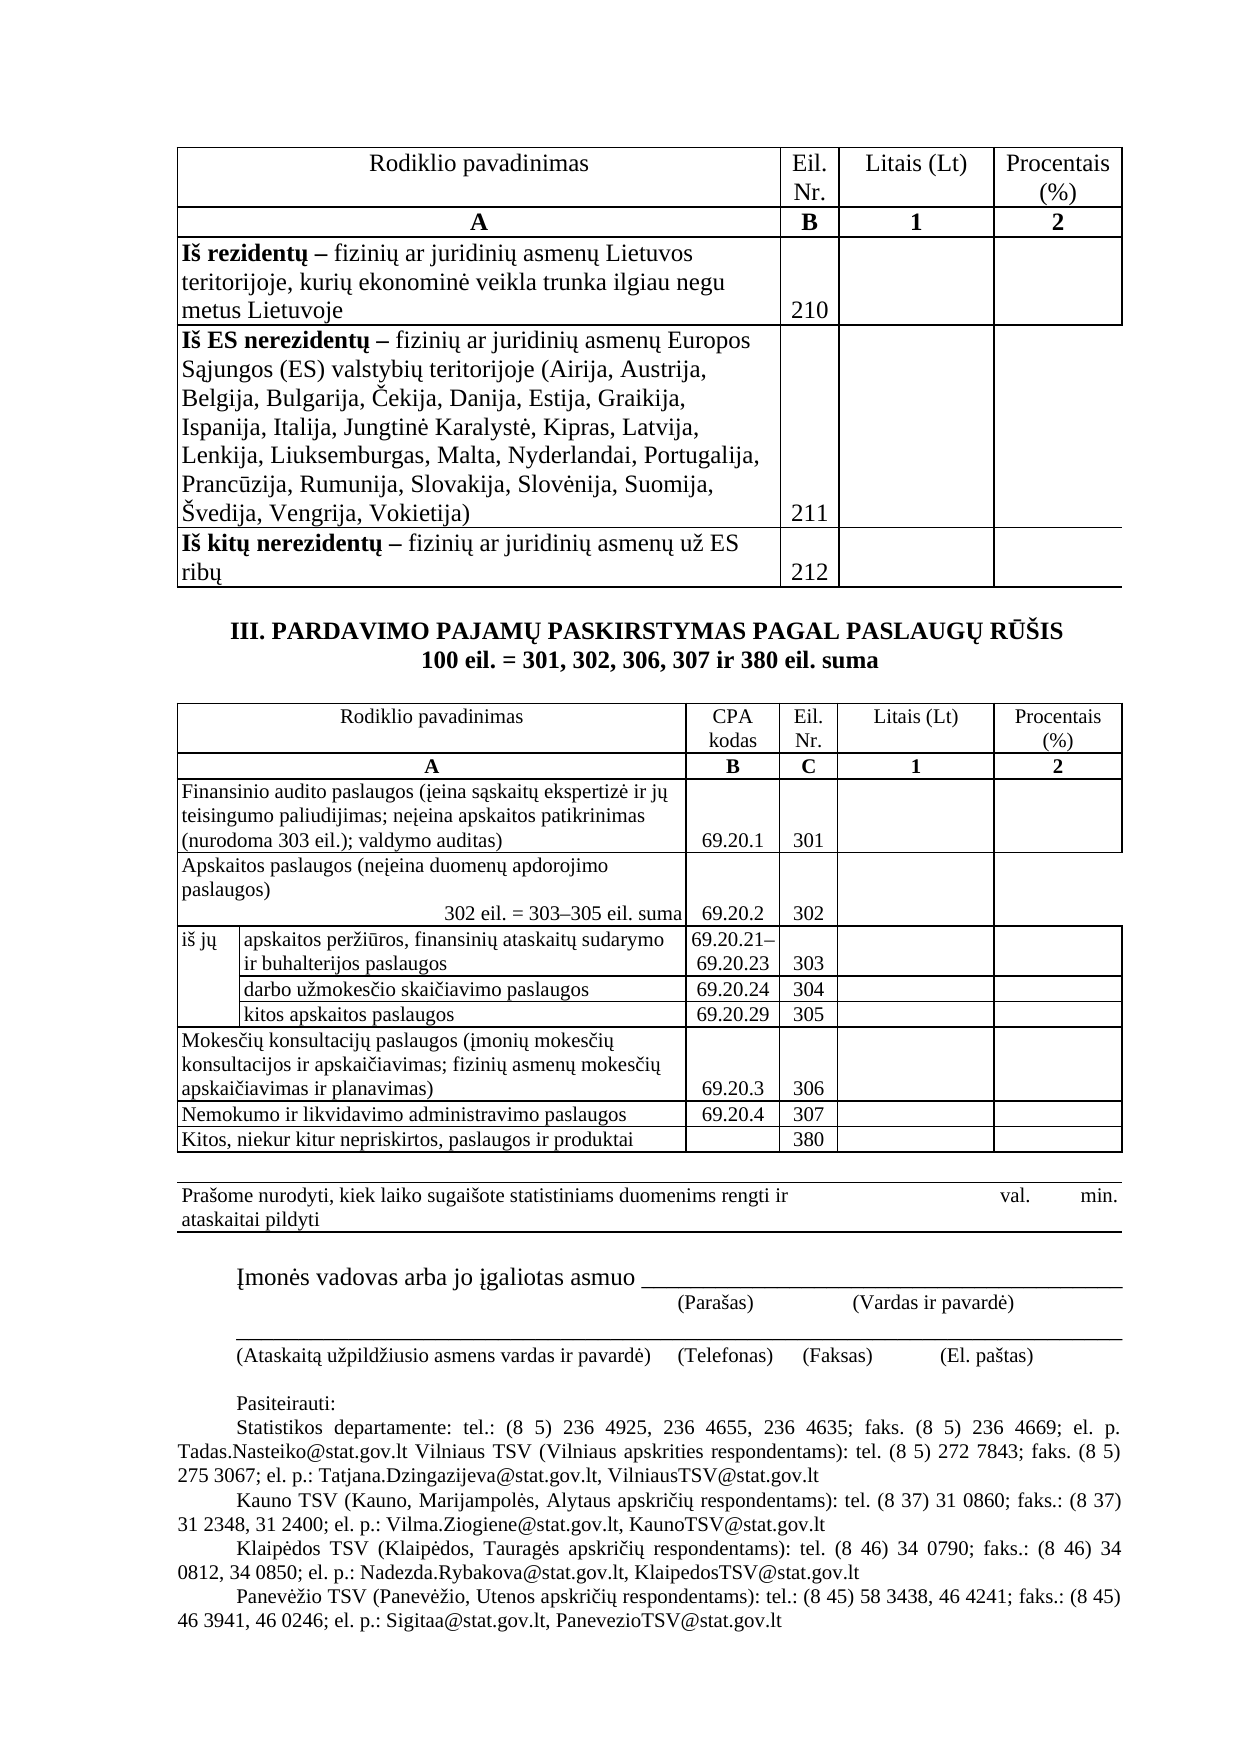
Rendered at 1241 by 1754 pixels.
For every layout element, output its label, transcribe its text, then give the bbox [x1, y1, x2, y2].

table_cell 69.20.4 [687, 1102, 779, 1126]
table_cell Iš ES nerezidentų – fizinių ar juridinių asmenų Europos Sąjungos (ES) valstybių teritorijoje (Airija, Austrija, Belgija, Bulgarija, Čekija, Danija, Estija, Graikija, Ispanija, Italija, Jungtinė Karalystė, Kipras, Latvija, Lenkija, Liuksemburgas, Malta, Nyderlandai, Portugalija, Prancūzija, Rumunija, Slovakija, Slovėnija, Suomija, Švedija, Vengrija, Vokietija) [178, 326, 780, 527]
table_cell B [687, 754, 779, 778]
table_cell 301 [780, 780, 837, 852]
text (Ataskaitą užpildžiusio asmens vardas ir pavardė) (Telefonas) (Faksas) (El. paštas) [177, 1343, 1122, 1367]
table_header Eil. Nr. [780, 704, 837, 752]
table_cell Finansinio audito paslaugos (įeina sąskaitų ekspertizė ir jų teisingumo paliudijimas; neįeina apskaitos patikrinimas (nurodoma 303 eil.); valdymo auditas) [178, 780, 685, 852]
table_cell 2 [995, 754, 1121, 778]
text Panevėžio TSV (Panevėžio, Utenos apskričių respondentams): tel.: (8 45) 58 3438, 46 4241; faks.: (8 45) 46 3941, 46 0246; el. p.: Sigitaa@stat.gov.lt, PanevezioTSV@stat.gov.lt [177, 1584, 1122, 1632]
table_cell 212 [781, 528, 838, 586]
table_cell 69.20.1 [687, 780, 779, 852]
table_cell A [178, 208, 780, 236]
table_cell 69.20.24 [687, 977, 779, 1001]
table_cell [995, 326, 1122, 527]
table_cell 69.20.2 [687, 853, 779, 925]
table_cell [840, 238, 993, 324]
table_cell 2 [995, 208, 1121, 236]
table_cell 302 [780, 853, 837, 925]
table_cell [995, 927, 1121, 975]
text Klaipėdos TSV (Klaipėdos, Tauragės apskričių respondentams): tel. (8 46) 34 0790; faks.: (8 46) 34 0812, 34 0850; el. p.: Nadezda.Rybakova@stat.gov.lt, KlaipedosTSV@stat.gov.lt [177, 1536, 1122, 1584]
table_cell [995, 977, 1121, 1001]
text III. PARDAVIMO PAJAMŲ PASKIRSTYMAS PAGAL PASLAUGŲ RŪŠIS [177, 616, 1122, 645]
table_cell B [781, 208, 838, 236]
table_cell 380 [780, 1127, 837, 1151]
table_cell iš jų [178, 927, 239, 1026]
table_cell 69.20.21–69.20.23 [687, 927, 779, 975]
table_header Rodiklio pavadinimas [178, 704, 685, 752]
table_cell 1 [840, 208, 993, 236]
table_cell [838, 1002, 993, 1026]
table_cell [838, 1028, 993, 1100]
text Kauno TSV (Kauno, Marijampolės, Alytaus apskričių respondentams): tel. (8 37) 31 0860; faks.: (8 37) 31 2348, 31 2400; el. p.: Vilma.Ziogiene@stat.gov.lt, KaunoTSV@stat.gov.lt [177, 1487, 1122, 1536]
table_header min. [1034, 1183, 1122, 1231]
table_cell [838, 1127, 993, 1151]
table_cell 303 [780, 927, 837, 975]
table_cell kitos apskaitos paslaugos [240, 1002, 685, 1026]
table_cell 305 [780, 1002, 837, 1026]
table_cell [995, 528, 1122, 586]
table_header val. [859, 1183, 1034, 1231]
table_cell A [178, 754, 685, 778]
table_cell [995, 1002, 1121, 1026]
table_header CPA kodas [687, 704, 779, 752]
table_cell 210 [781, 238, 838, 324]
table_cell [840, 326, 993, 527]
table_header Litais (Lt) [840, 148, 993, 206]
text Statistikos departamente: tel.: (8 5) 236 4925, 236 4655, 236 4635; faks. (8 5) 236 4669; el. p. Tadas.Nasteiko@stat.gov.lt Vilniaus TSV (Vilniaus apskrities respondentams): tel. (8 5) 272 7843; faks. (8 5) 275 3067; el. p.: Tatjana.Dzingazijeva@stat.gov.lt, VilniausTSV@stat.gov.lt [177, 1415, 1122, 1487]
table_header Procentais (%) [995, 148, 1121, 206]
table_header Procentais (%) [995, 704, 1121, 752]
table_cell Kitos, niekur kitur nepriskirtos, paslaugos ir produktai [178, 1127, 685, 1151]
table_cell apskaitos peržiūros, finansinių ataskaitų sudarymo ir buhalterijos paslaugos [240, 927, 685, 975]
table_cell Nemokumo ir likvidavimo administravimo paslaugos [178, 1102, 685, 1126]
table_cell Apskaitos paslaugos (neįeina duomenų apdorojimo paslaugos) 302 eil. = 303–305 eil. suma [178, 853, 685, 925]
table_cell Iš rezidentų – fizinių ar juridinių asmenų Lietuvos teritorijoje, kurių ekonominė veikla trunka ilgiau negu metus Lietuvoje [178, 238, 780, 324]
table_cell 306 [780, 1028, 837, 1100]
table_cell darbo užmokesčio skaičiavimo paslaugos [240, 977, 685, 1001]
text Pasiteirauti: [177, 1391, 1122, 1415]
text (Parašas) (Vardas ir pavardė) [177, 1290, 1122, 1314]
table_header Rodiklio pavadinimas [178, 148, 780, 206]
table_header Prašome nurodyti, kiek laiko sugaišote statistiniams duomenims rengti ir ataskaitai pildyti [177, 1183, 859, 1231]
table_cell 1 [838, 754, 993, 778]
table_cell Mokesčių konsultacijų paslaugos (įmonių mokesčių konsultacijos ir apskaičiavimas; fizinių asmenų mokesčių apskaičiavimas ir planavimas) [178, 1028, 685, 1100]
table_header Eil. Nr. [781, 148, 838, 206]
table_cell C [780, 754, 837, 778]
table_cell [995, 780, 1121, 852]
table_cell [840, 528, 993, 586]
table_cell [687, 1127, 779, 1151]
table_cell 69.20.3 [687, 1028, 779, 1100]
table_cell [995, 1102, 1121, 1126]
table_cell 69.20.29 [687, 1002, 779, 1026]
table_cell [838, 853, 993, 925]
text 100 eil. = 301, 302, 306, 307 ir 380 eil. suma [177, 645, 1122, 674]
table_header Litais (Lt) [838, 704, 993, 752]
table_cell [838, 977, 993, 1001]
table_cell [995, 238, 1121, 324]
table_cell 211 [781, 326, 838, 527]
table_cell [838, 1102, 993, 1126]
table_cell Iš kitų nerezidentų – fizinių ar juridinių asmenų už ES ribų [178, 528, 780, 586]
table_cell [995, 1028, 1121, 1100]
table_cell [838, 927, 993, 975]
table_cell [838, 780, 993, 852]
table_cell 304 [780, 977, 837, 1001]
table_cell [995, 853, 1122, 925]
table_cell 307 [780, 1102, 837, 1126]
text Įmonės vadovas arba jo įgaliotas asmuo [177, 1262, 1122, 1290]
text _ [177, 1314, 1122, 1343]
table_cell [995, 1127, 1121, 1151]
